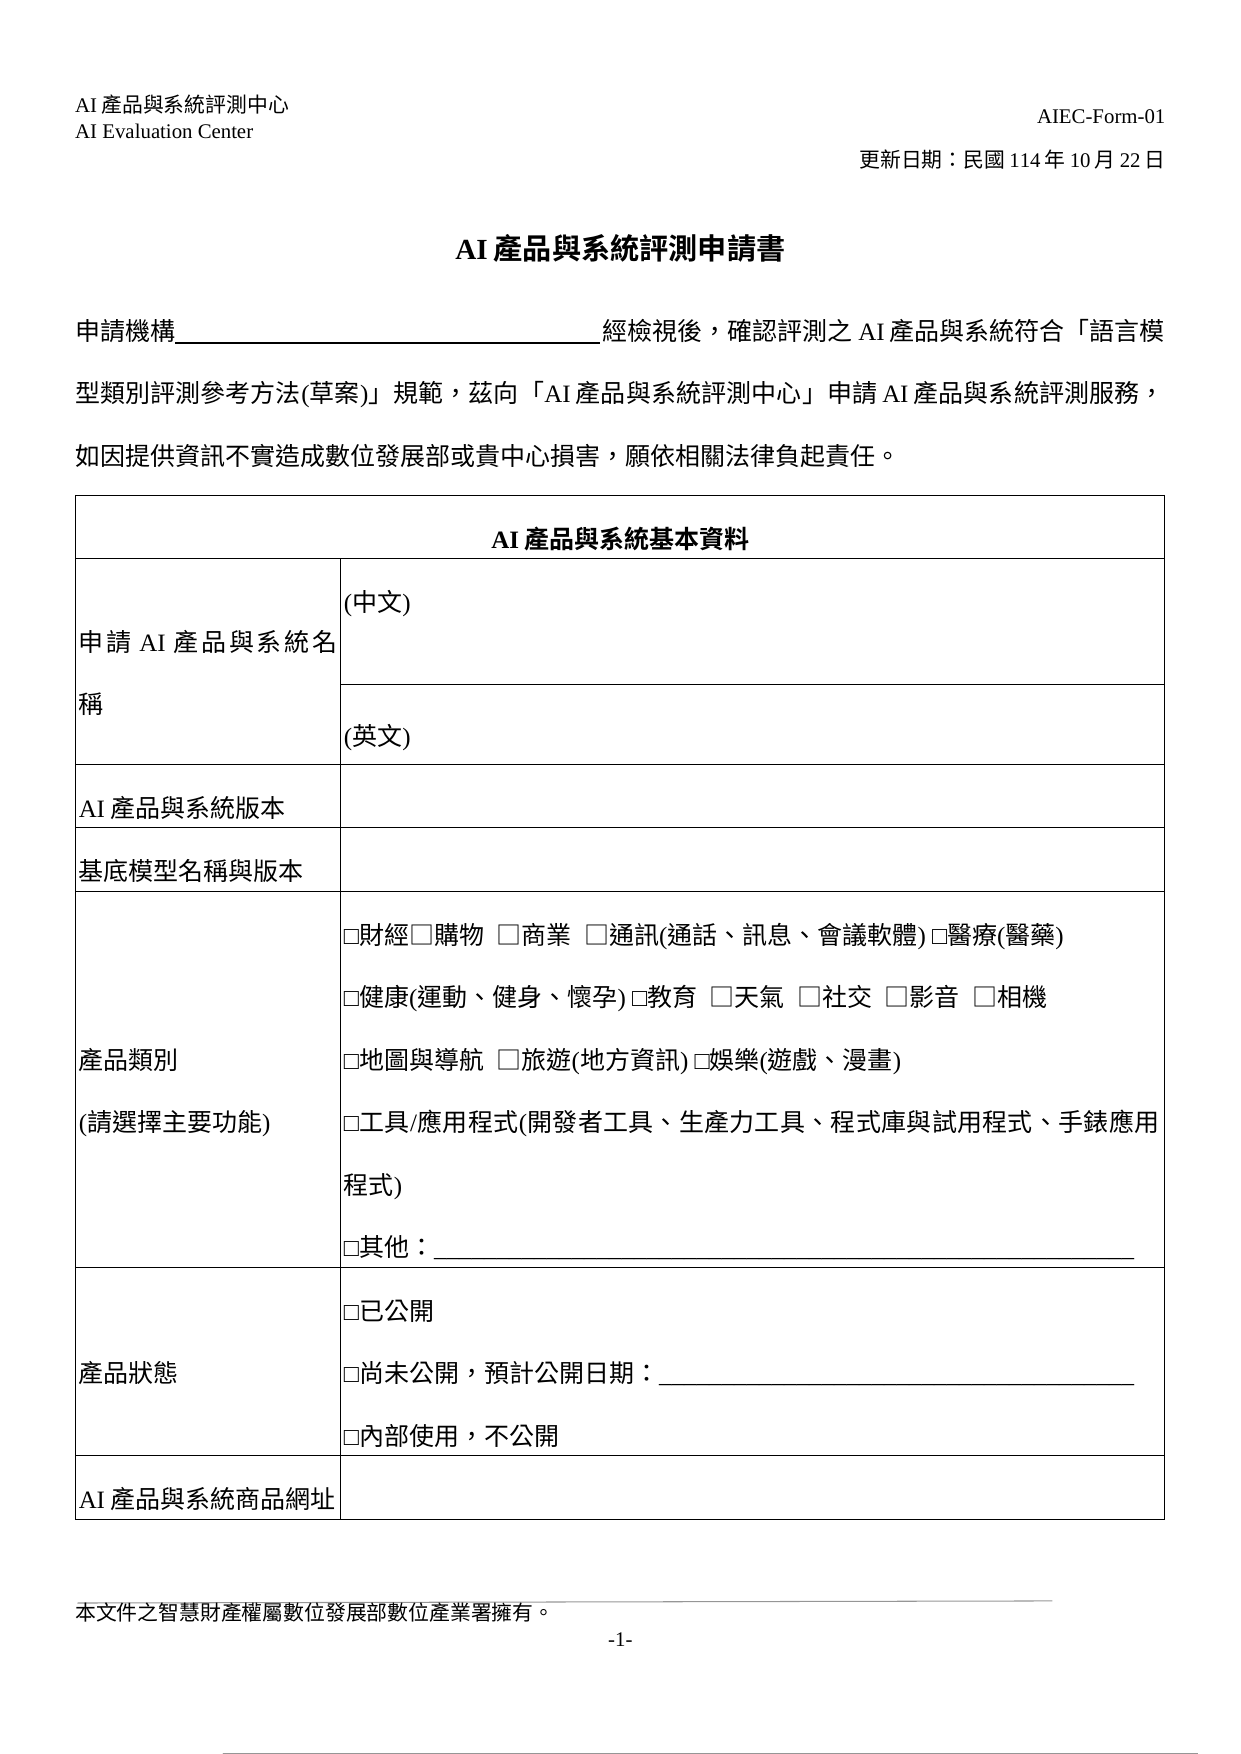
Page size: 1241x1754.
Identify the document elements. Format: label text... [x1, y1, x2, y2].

table_cell 基底模型名稱與版本 [76, 828, 340, 891]
table_cell 產品類別 (請選擇主要功能) [76, 892, 340, 1267]
table_cell 申請AI產品與系統名稱 [76, 559, 340, 764]
table_cell AI產品與系統版本 [76, 765, 340, 827]
table_cell □已公開 □尚未公開，預計公開日期：______________________________________ □內部使用，不公開 [341, 1268, 1164, 1455]
text 申請機構 經檢視後，確認評測之AI產品與系統符合「語言模型類別評測參考方法(草案)」規範，茲向「AI產品與系統評測中心」申請AI產品與系統評測服務，如因提供資訊不實造成數位發展部或貴中心損害，願依相關法律負起責任。 [75, 287, 1165, 475]
table_cell (英文) [341, 685, 1164, 764]
table_cell AI產品與系統商品網址 [76, 1456, 340, 1519]
text AI產品與系統評測申請書 [75, 205, 1165, 268]
table_cell [341, 765, 1164, 827]
table_cell (中文) [341, 559, 1164, 684]
table_cell □財經□購物 □商業 □通訊(通話、訊息、會議軟體) □醫療(醫藥) □健康(運動、健身、懷孕) □教育 □天氣 □社交 □影音 □相機 □地圖與導航 □旅遊(地方資訊) □娛樂(遊戲、漫畫) □工具/應用程式(開發者工具、生產力工具、程式庫與試用程式、手錶應用程式) □其他：________________________________________________________ [341, 892, 1164, 1267]
table_cell [341, 828, 1164, 891]
table_header AI產品與系統基本資料 [76, 496, 1164, 558]
table_cell 產品狀態 [76, 1268, 340, 1455]
table_cell [341, 1456, 1164, 1519]
